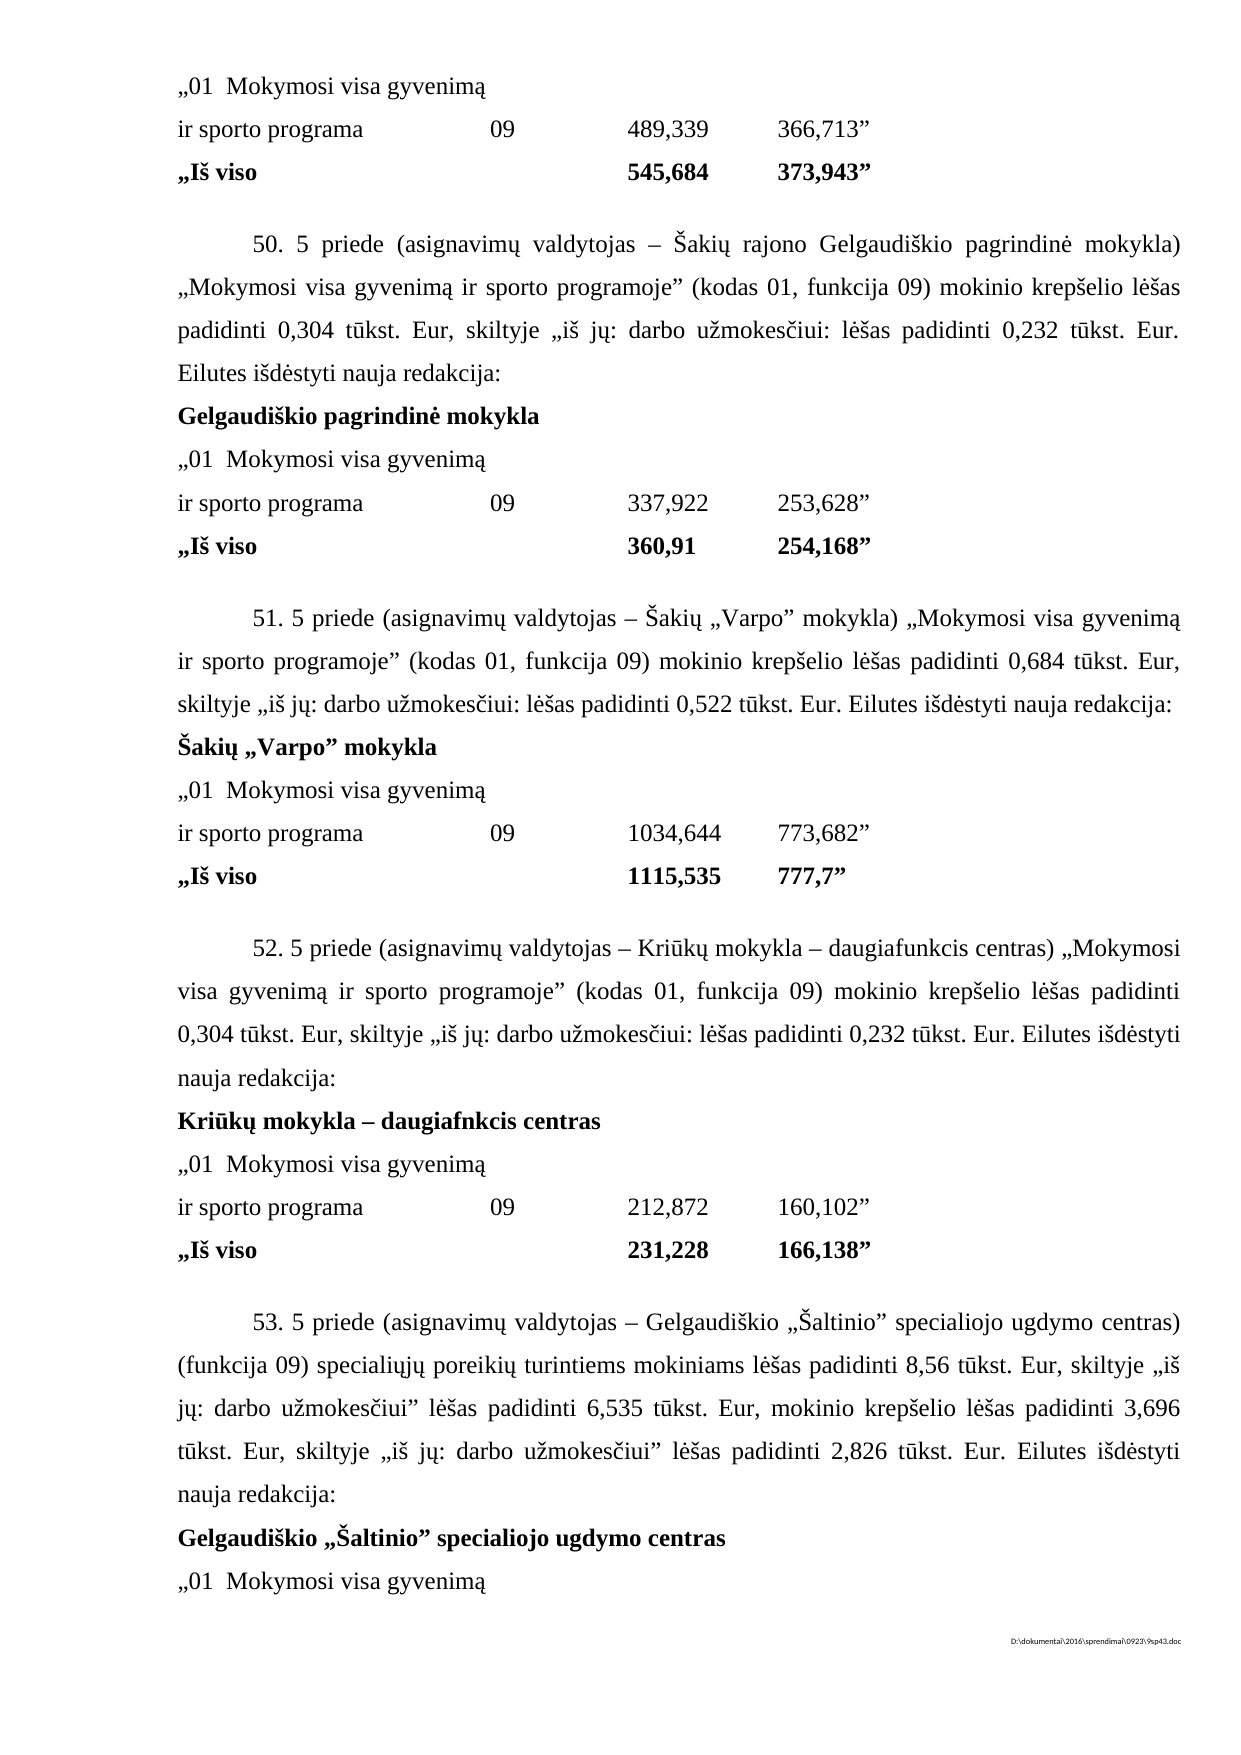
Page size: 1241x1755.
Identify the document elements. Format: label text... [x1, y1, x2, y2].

text ir sporto programa 09 1034,644 773,682” [177, 818, 1181, 847]
text ir sporto programa 09 337,922 253,628” [177, 488, 1181, 516]
text ir sporto programa 09 212,872 160,102” [177, 1192, 1181, 1221]
text 50. 5 priede (asignavimų valdytojas – Šakių rajono Gelgaudiškio pagrindinė mokykla) „Mokymosi visa gyvenimą ir sporto programoje” (kodas 01, funkcija 09) mokinio krepšelio lėšas padidinti 0,304 tūkst. Eur, skiltyje „iš jų: darbo užmokesčiui: lėšas padidinti 0,232 tūkst. Eur. Eilutes išdėstyti nauja redakcija: [177, 229, 1181, 387]
text „01 Mokymosi visa gyvenimą [177, 71, 1181, 99]
text „Iš viso 360,91 254,168” [177, 531, 1181, 559]
text 51. 5 priede (asignavimų valdytojas – Šakių „Varpo” mokykla) „Mokymosi visa gyvenimą ir sporto programoje” (kodas 01, funkcija 09) mokinio krepšelio lėšas padidinti 0,684 tūkst. Eur, skiltyje „iš jų: darbo užmokesčiui: lėšas padidinti 0,522 tūkst. Eur. Eilutes išdėstyti nauja redakcija: [177, 603, 1181, 718]
text „01 Mokymosi visa gyvenimą [177, 1566, 1181, 1594]
text „Iš viso 1115,535 777,7” [177, 861, 1181, 890]
text „01 Mokymosi visa gyvenimą [177, 1149, 1181, 1178]
text 53. 5 priede (asignavimų valdytojas – Gelgaudiškio „Šaltinio” specialiojo ugdymo centras) (funkcija 09) specialiųjų poreikių turintiems mokiniams lėšas padidinti 8,56 tūkst. Eur, skiltyje „iš jų: darbo užmokesčiui” lėšas padidinti 6,535 tūkst. Eur, mokinio krepšelio lėšas padidinti 3,696 tūkst. Eur, skiltyje „iš jų: darbo užmokesčiui” lėšas padidinti 2,826 tūkst. Eur. Eilutes išdėstyti nauja redakcija: [177, 1307, 1181, 1508]
text Šakių „Varpo” mokykla [177, 732, 1181, 761]
text „Iš viso 231,228 166,138” [177, 1235, 1181, 1264]
text Gelgaudiškio „Šaltinio” specialiojo ugdymo centras [177, 1523, 1181, 1551]
text ir sporto programa 09 489,339 366,713” [177, 114, 1181, 143]
text 52. 5 priede (asignavimų valdytojas – Kriūkų mokykla – daugiafunkcis centras) „Mokymosi visa gyvenimą ir sporto programoje” (kodas 01, funkcija 09) mokinio krepšelio lėšas padidinti 0,304 tūkst. Eur, skiltyje „iš jų: darbo užmokesčiui: lėšas padidinti 0,232 tūkst. Eur. Eilutes išdėstyti nauja redakcija: [177, 933, 1181, 1091]
text „01 Mokymosi visa gyvenimą [177, 444, 1181, 473]
text „01 Mokymosi visa gyvenimą [177, 775, 1181, 804]
text „Iš viso 545,684 373,943” [177, 157, 1181, 186]
text Gelgaudiškio pagrindinė mokykla [177, 401, 1181, 430]
text Kriūkų mokykla – daugiafnkcis centras [177, 1106, 1181, 1134]
